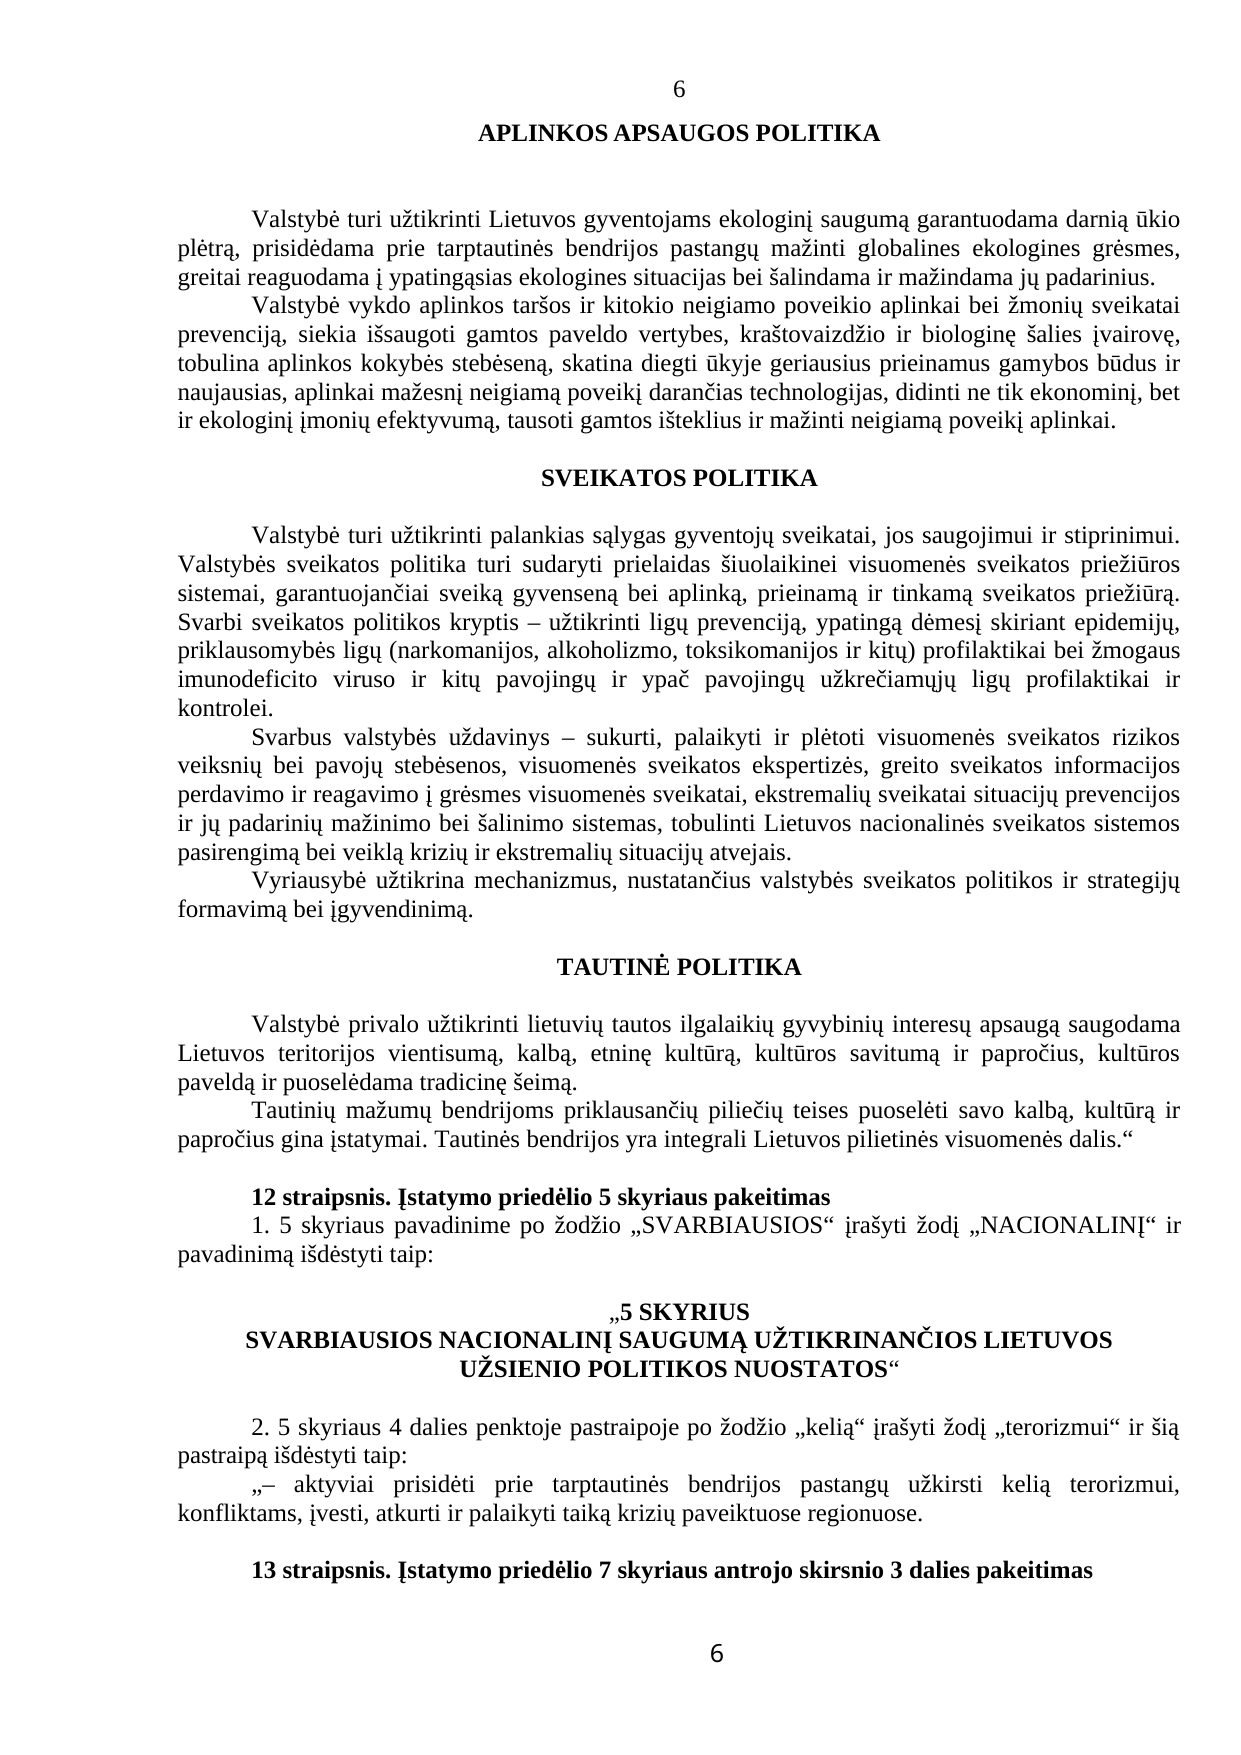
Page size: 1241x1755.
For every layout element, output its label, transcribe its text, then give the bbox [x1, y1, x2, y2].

text Valstybė turi užtikrinti Lietuvos gyventojams ekologinį saugumą garantuodama darnią ūkio plėtrą, prisidėdama prie tarptautinės bendrijos pastangų mažinti globalines ekologines grėsmes, greitai reaguodama į ypatingąsias ekologines situacijas bei šalindama ir mažindama jų padarinius. [177, 204, 1181, 291]
text SVARBIAUSIOS NACIONALINĮ SAUGUMĄ UŽTIKRINANČIOS LIETUVOS [177, 1326, 1181, 1354]
text Svarbus valstybės uždavinys – sukurti, palaikyti ir plėtoti visuomenės sveikatos rizikos veiksnių bei pavojų stebėsenos, visuomenės sveikatos ekspertizės, greito sveikatos informacijos perdavimo ir reagavimo į grėsmes visuomenės sveikatai, ekstremalių sveikatai situacijų prevencijos ir jų padarinių mažinimo bei šalinimo sistemas, tobulinti Lietuvos nacionalinės sveikatos sistemos pasirengimą bei veiklą krizių ir ekstremalių situacijų atvejais. [177, 722, 1181, 866]
text TAUTINĖ POLITIKA [177, 952, 1181, 981]
text „– aktyviai prisidėti prie tarptautinės bendrijos pastangų užkirsti kelią terorizmui, konfliktams, įvesti, atkurti ir palaikyti taiką krizių paveiktuose regionuose. [177, 1469, 1181, 1527]
text Valstybė vykdo aplinkos taršos ir kitokio neigiamo poveikio aplinkai bei žmonių sveikatai prevenciją, siekia išsaugoti gamtos paveldo vertybes, kraštovaizdžio ir biologinę šalies įvairovę, tobulina aplinkos kokybės stebėseną, skatina diegti ūkyje geriausius prieinamus gamybos būdus ir naujausias, aplinkai mažesnį neigiamą poveikį darančias technologijas, didinti ne tik ekonominį, bet ir ekologinį įmonių efektyvumą, tausoti gamtos išteklius ir mažinti neigiamą poveikį aplinkai. [177, 291, 1181, 434]
text 12 straipsnis. Įstatymo priedėlio 5 skyriaus pakeitimas [177, 1182, 1181, 1211]
text 1. 5 skyriaus pavadinime po žodžio „SVARBIAUSIOS“ įrašyti žodį „NACIONALINĮ“ ir pavadinimą išdėstyti taip: [177, 1211, 1181, 1268]
text 2. 5 skyriaus 4 dalies penktoje pastraipoje po žodžio „kelią“ įrašyti žodį „terorizmui“ ir šią pastraipą išdėstyti taip: [177, 1412, 1181, 1469]
text UŽSIENIO POLITIKOS NUOSTATOS“ [177, 1354, 1181, 1383]
text „5 skyrius [177, 1297, 1181, 1326]
text Valstybė turi užtikrinti palankias sąlygas gyventojų sveikatai, jos saugojimui ir stiprinimui. Valstybės sveikatos politika turi sudaryti prielaidas šiuolaikinei visuomenės sveikatos priežiūros sistemai, garantuojančiai sveiką gyvenseną bei aplinką, prieinamą ir tinkamą sveikatos priežiūrą. Svarbi sveikatos politikos kryptis – užtikrinti ligų prevenciją, ypatingą dėmesį skiriant epidemijų, priklausomybės ligų (narkomanijos, alkoholizmo, toksikomanijos ir kitų) profilaktikai bei žmogaus imunodeficito viruso ir kitų pavojingų ir ypač pavojingų užkrečiamųjų ligų profilaktikai ir kontrolei. [177, 521, 1181, 722]
text 13 straipsnis. Įstatymo priedėlio 7 skyriaus antrojo skirsnio 3 dalies pakeitimas [251, 1556, 1181, 1584]
text Tautinių mažumų bendrijoms priklausančių piliečių teises puoselėti savo kalbą, kultūrą ir papročius gina įstatymai. Tautinės bendrijos yra integrali Lietuvos pilietinės visuomenės dalis.“ [177, 1096, 1181, 1153]
text Valstybė privalo užtikrinti lietuvių tautos ilgalaikių gyvybinių interesų apsaugą saugodama Lietuvos teritorijos vientisumą, kalbą, etninę kultūrą, kultūros savitumą ir papročius, kultūros paveldą ir puoselėdama tradicinę šeimą. [177, 1009, 1181, 1096]
text APLINKOS APSAUGOS POLITIKA [177, 118, 1181, 147]
text Vyriausybė užtikrina mechanizmus, nustatančius valstybės sveikatos politikos ir strategijų formavimą bei įgyvendinimą. [177, 866, 1181, 923]
text SVEIKATOS POLITIKA [177, 463, 1181, 492]
